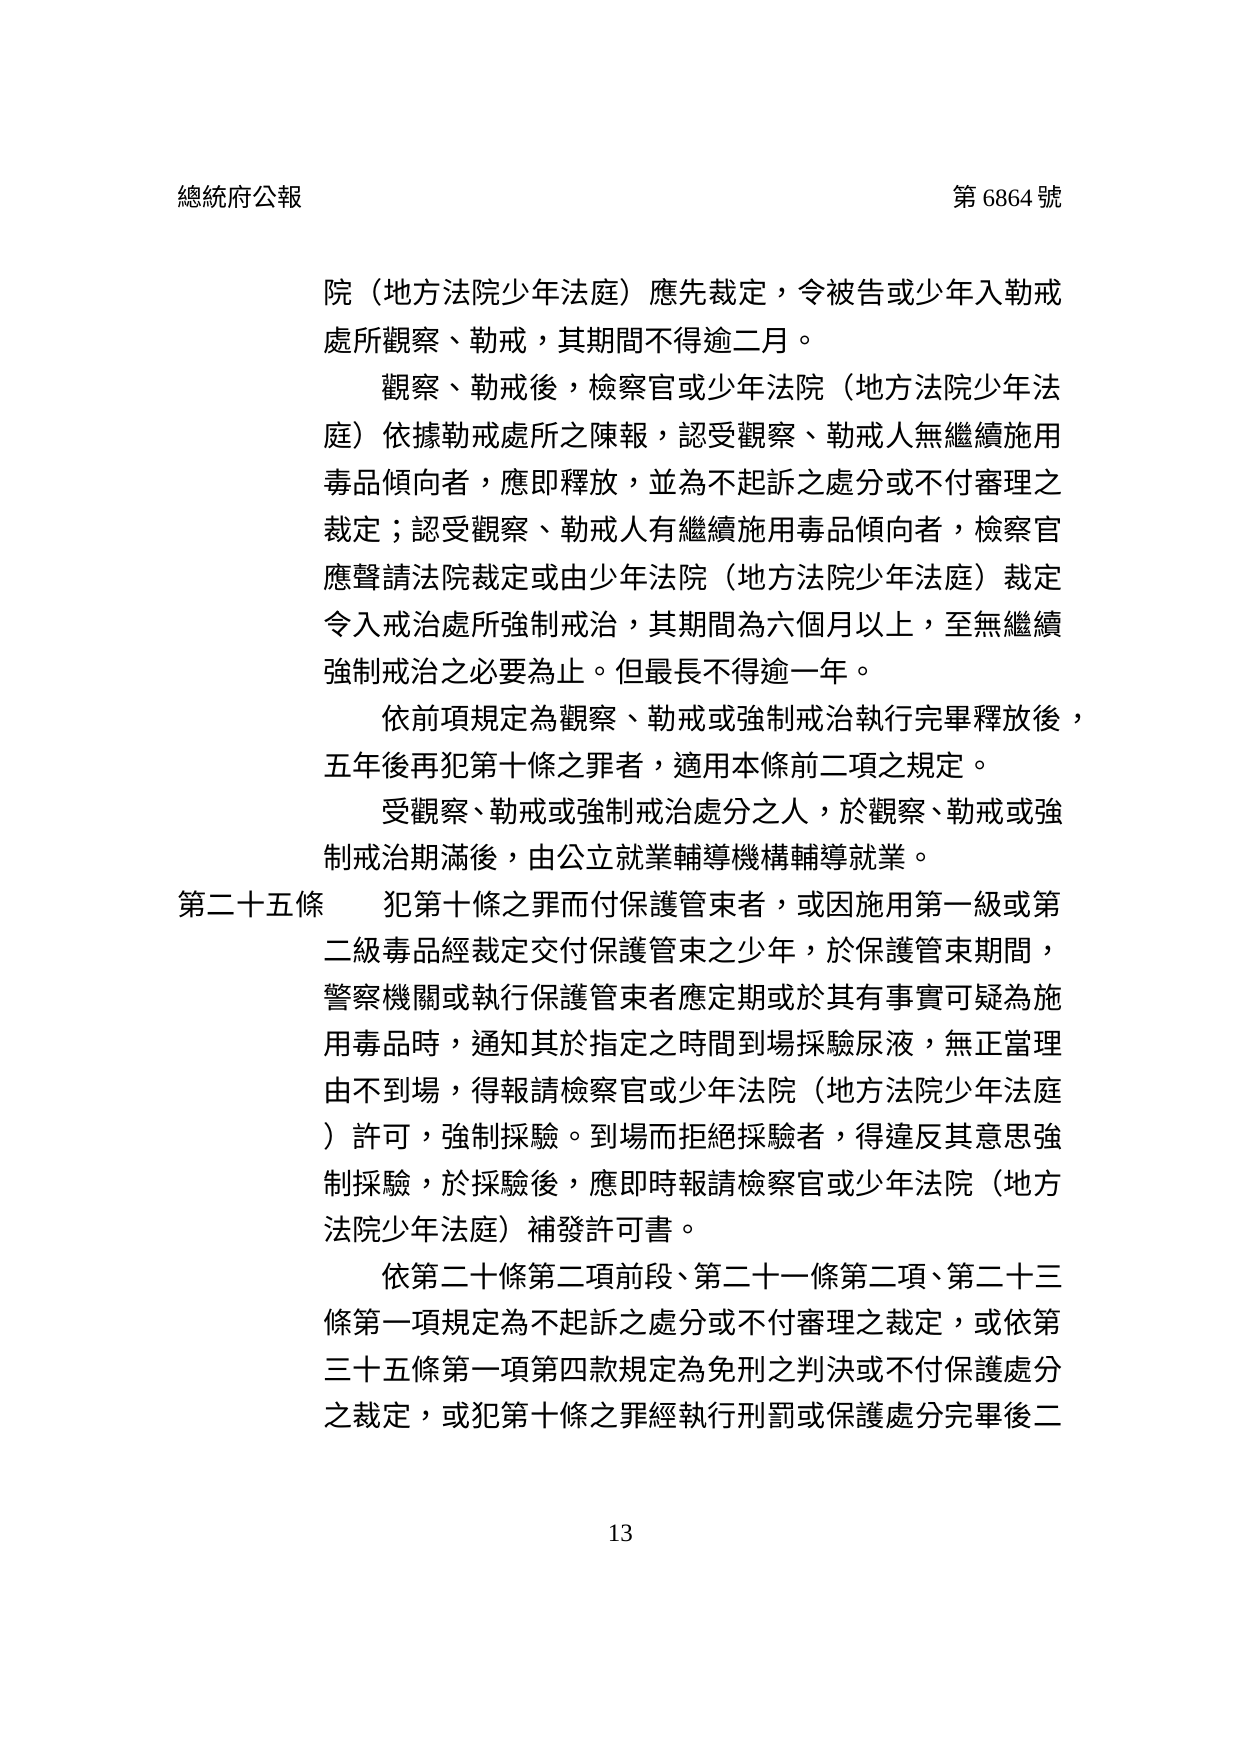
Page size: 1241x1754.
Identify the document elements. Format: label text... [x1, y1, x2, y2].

text 院（地方法院少年法庭）應先裁定，令被告或少年入勒戒處所觀察、勒戒，其期間不得逾二月。 [177, 266, 1063, 361]
text 觀察、勒戒後，檢察官或少年法院（地方法院少年法庭）依據勒戒處所之陳報，認受觀察、勒戒人無繼續施用毒品傾向者，應即釋放，並為不起訴之處分或不付審理之裁定；認受觀察、勒戒人有繼續施用毒品傾向者，檢察官應聲請法院裁定或由少年法院（地方法院少年法庭）裁定令入戒治處所強制戒治，其期間為六個月以上，至無繼續強制戒治之必要為止。但最長不得逾一年。 [323, 361, 1063, 692]
text 受觀察、勒戒或強制戒治處分之人，於觀察、勒戒或強制戒治期滿後，由公立就業輔導機構輔導就業。 [323, 785, 1063, 878]
text 依前項規定為觀察、勒戒或強制戒治執行完畢釋放後，五年後再犯第十條之罪者，適用本條前二項之規定。 [323, 692, 1063, 785]
text 第二十五條 犯第十條之罪而付保護管束者，或因施用第一級或第二級毒品經裁定交付保護管束之少年，於保護管束期間，警察機關或執行保護管束者應定期或於其有事實可疑為施用毒品時，通知其於指定之時間到場採驗尿液，無正當理由不到場，得報請檢察官或少年法院（地方法院少年法庭）許可，強制採驗。到場而拒絕採驗者，得違反其意思強制採驗，於採驗後，應即時報請檢察官或少年法院（地方法院少年法庭）補發許可書。 [177, 878, 1063, 1250]
text 依第二十條第二項前段、第二十一條第二項、第二十三條第一項規定為不起訴之處分或不付審理之裁定，或依第三十五條第一項第四款規定為免刑之判決或不付保護處分之裁定，或犯第十條之罪經執行刑罰或保護處分完畢後二 [323, 1250, 1063, 1436]
